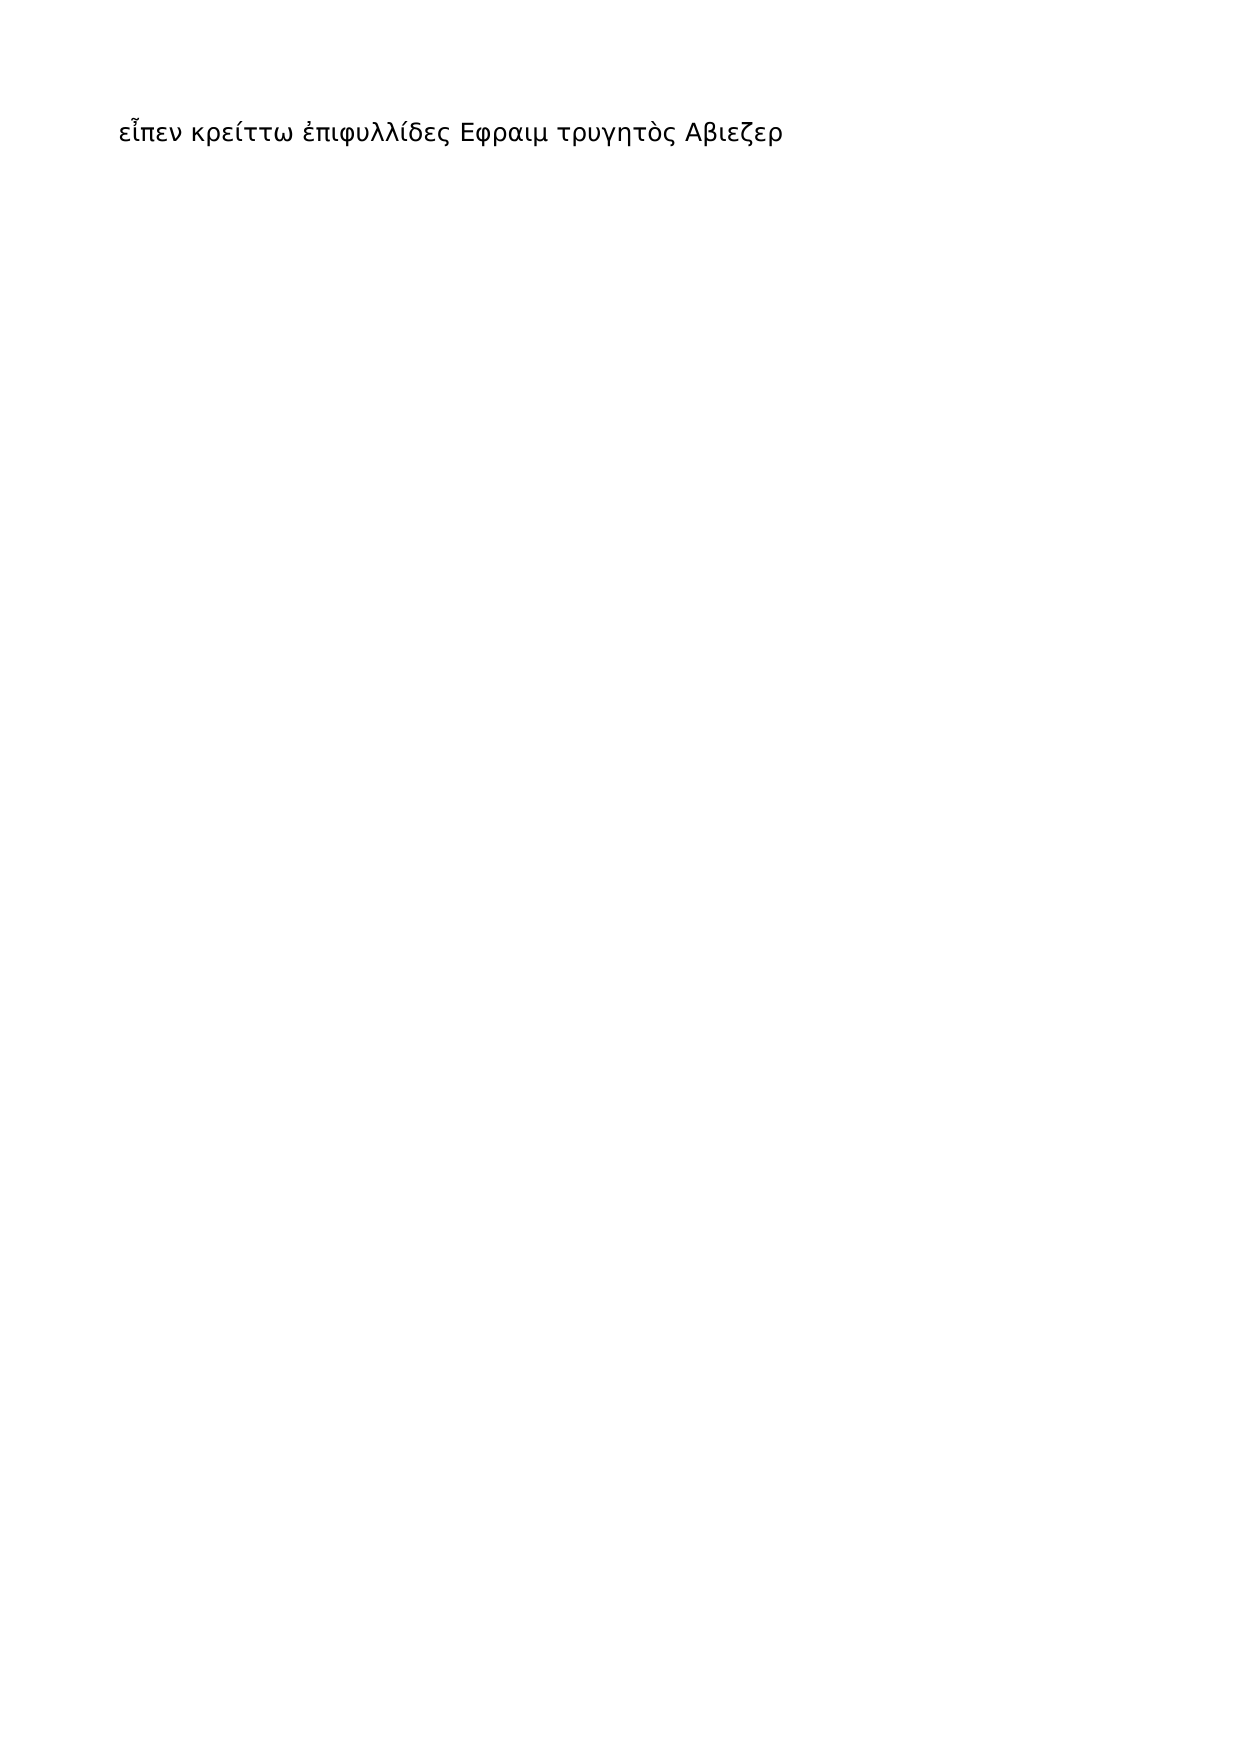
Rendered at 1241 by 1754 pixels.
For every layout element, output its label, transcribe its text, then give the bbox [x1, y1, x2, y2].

text εἶπεν κρείττω ἐπιφυλλίδες Εφραιμ τρυγητὸς Αβιεζερ [118, 118, 1122, 147]
